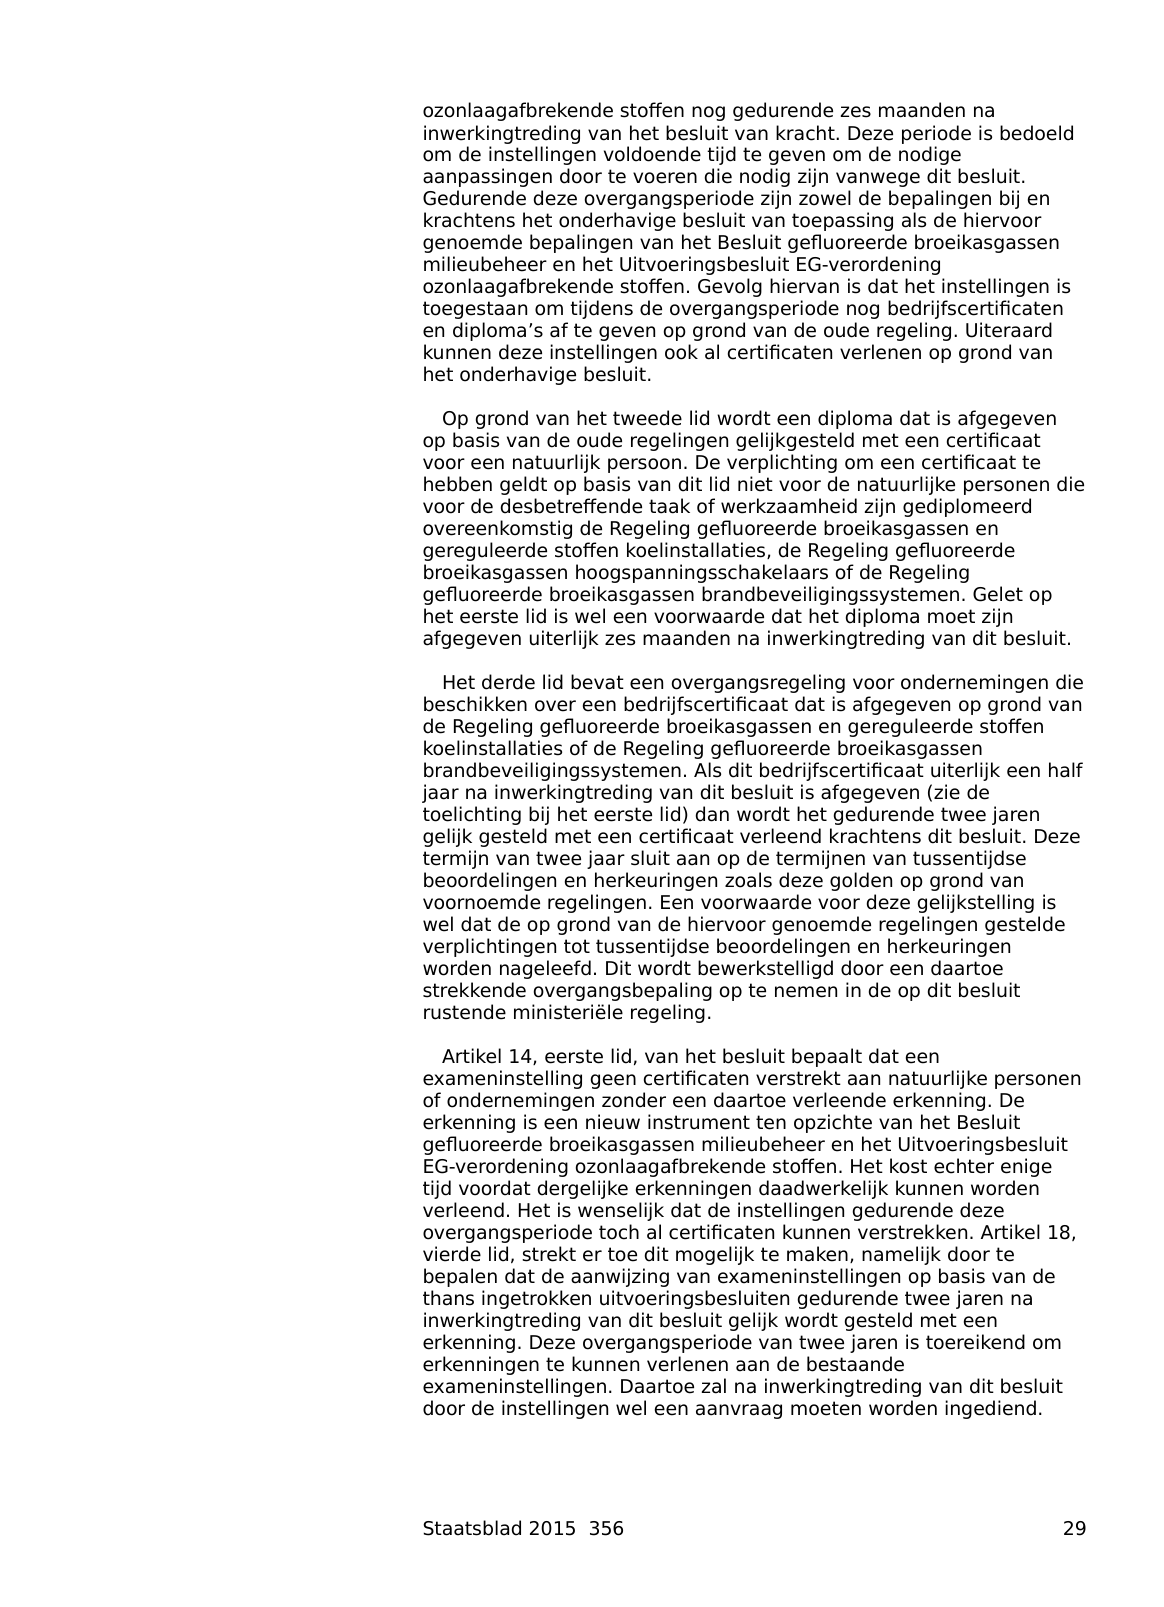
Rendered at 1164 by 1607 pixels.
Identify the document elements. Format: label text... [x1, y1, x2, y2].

text ozonlaagafbrekende stoffen nog gedurende zes maanden na inwerkingtreding van het besluit van kracht. Deze periode is bedoeld om de instellingen voldoende tijd te geven om de nodige aanpassingen door te voeren die nodig zijn vanwege dit besluit. Gedurende deze overgangsperiode zijn zowel de bepalingen bij en krachtens het onderhavige besluit van toepassing als de hiervoor genoemde bepalingen van het Besluit gefluoreerde broeikasgassen milieubeheer en het Uitvoeringsbesluit EG-verordening ozonlaagafbrekende stoffen. Gevolg hiervan is dat het instellingen is toegestaan om tijdens de overgangsperiode nog bedrijfscertificaten en diploma’s af te geven op grond van de oude regeling. Uiteraard kunnen deze instellingen ook al certificaten verlenen op grond van het onderhavige besluit. [422, 100, 1087, 386]
text Artikel 14, eerste lid, van het besluit bepaalt dat een exameninstelling geen certificaten verstrekt aan natuurlijke personen of ondernemingen zonder een daartoe verleende erkenning. De erkenning is een nieuw instrument ten opzichte van het Besluit gefluoreerde broeikasgassen milieubeheer en het Uitvoeringsbesluit EG-verordening ozonlaagafbrekende stoffen. Het kost echter enige tijd voordat dergelijke erkenningen daadwerkelijk kunnen worden verleend. Het is wenselijk dat de instellingen gedurende deze overgangsperiode toch al certificaten kunnen verstrekken. Artikel 18, vierde lid, strekt er toe dit mogelijk te maken, namelijk door te bepalen dat de aanwijzing van exameninstellingen op basis van de thans ingetrokken uitvoeringsbesluiten gedurende twee jaren na inwerkingtreding van dit besluit gelijk wordt gesteld met een erkenning. Deze overgangsperiode van twee jaren is toereikend om erkenningen te kunnen verlenen aan de bestaande exameninstellingen. Daartoe zal na inwerkingtreding van dit besluit door de instellingen wel een aanvraag moeten worden ingediend. [422, 1046, 1087, 1420]
text Het derde lid bevat een overgangsregeling voor ondernemingen die beschikken over een bedrijfscertificaat dat is afgegeven op grond van de Regeling gefluoreerde broeikasgassen en gereguleerde stoffen koelinstallaties of de Regeling gefluoreerde broeikasgassen brandbeveiligingssystemen. Als dit bedrijfscertificaat uiterlijk een half jaar na inwerkingtreding van dit besluit is afgegeven (zie de toelichting bij het eerste lid) dan wordt het gedurende twee jaren gelijk gesteld met een certificaat verleend krachtens dit besluit. Deze termijn van twee jaar sluit aan op de termijnen van tussentijdse beoordelingen en herkeuringen zoals deze golden op grond van voornoemde regelingen. Een voorwaarde voor deze gelijkstelling is wel dat de op grond van de hiervoor genoemde regelingen gestelde verplichtingen tot tussentijdse beoordelingen en herkeuringen worden nageleefd. Dit wordt bewerkstelligd door een daartoe strekkende overgangsbepaling op te nemen in de op dit besluit rustende ministeriële regeling. [422, 672, 1087, 1024]
text Op grond van het tweede lid wordt een diploma dat is afgegeven op basis van de oude regelingen gelijkgesteld met een certificaat voor een natuurlijk persoon. De verplichting om een certificaat te hebben geldt op basis van dit lid niet voor de natuurlijke personen die voor de desbetreffende taak of werkzaamheid zijn gediplomeerd overeenkomstig de Regeling gefluoreerde broeikasgassen en gereguleerde stoffen koelinstallaties, de Regeling gefluoreerde broeikasgassen hoogspanningsschakelaars of de Regeling gefluoreerde broeikasgassen brandbeveiligingssystemen. Gelet op het eerste lid is wel een voorwaarde dat het diploma moet zijn afgegeven uiterlijk zes maanden na inwerkingtreding van dit besluit. [422, 408, 1087, 650]
